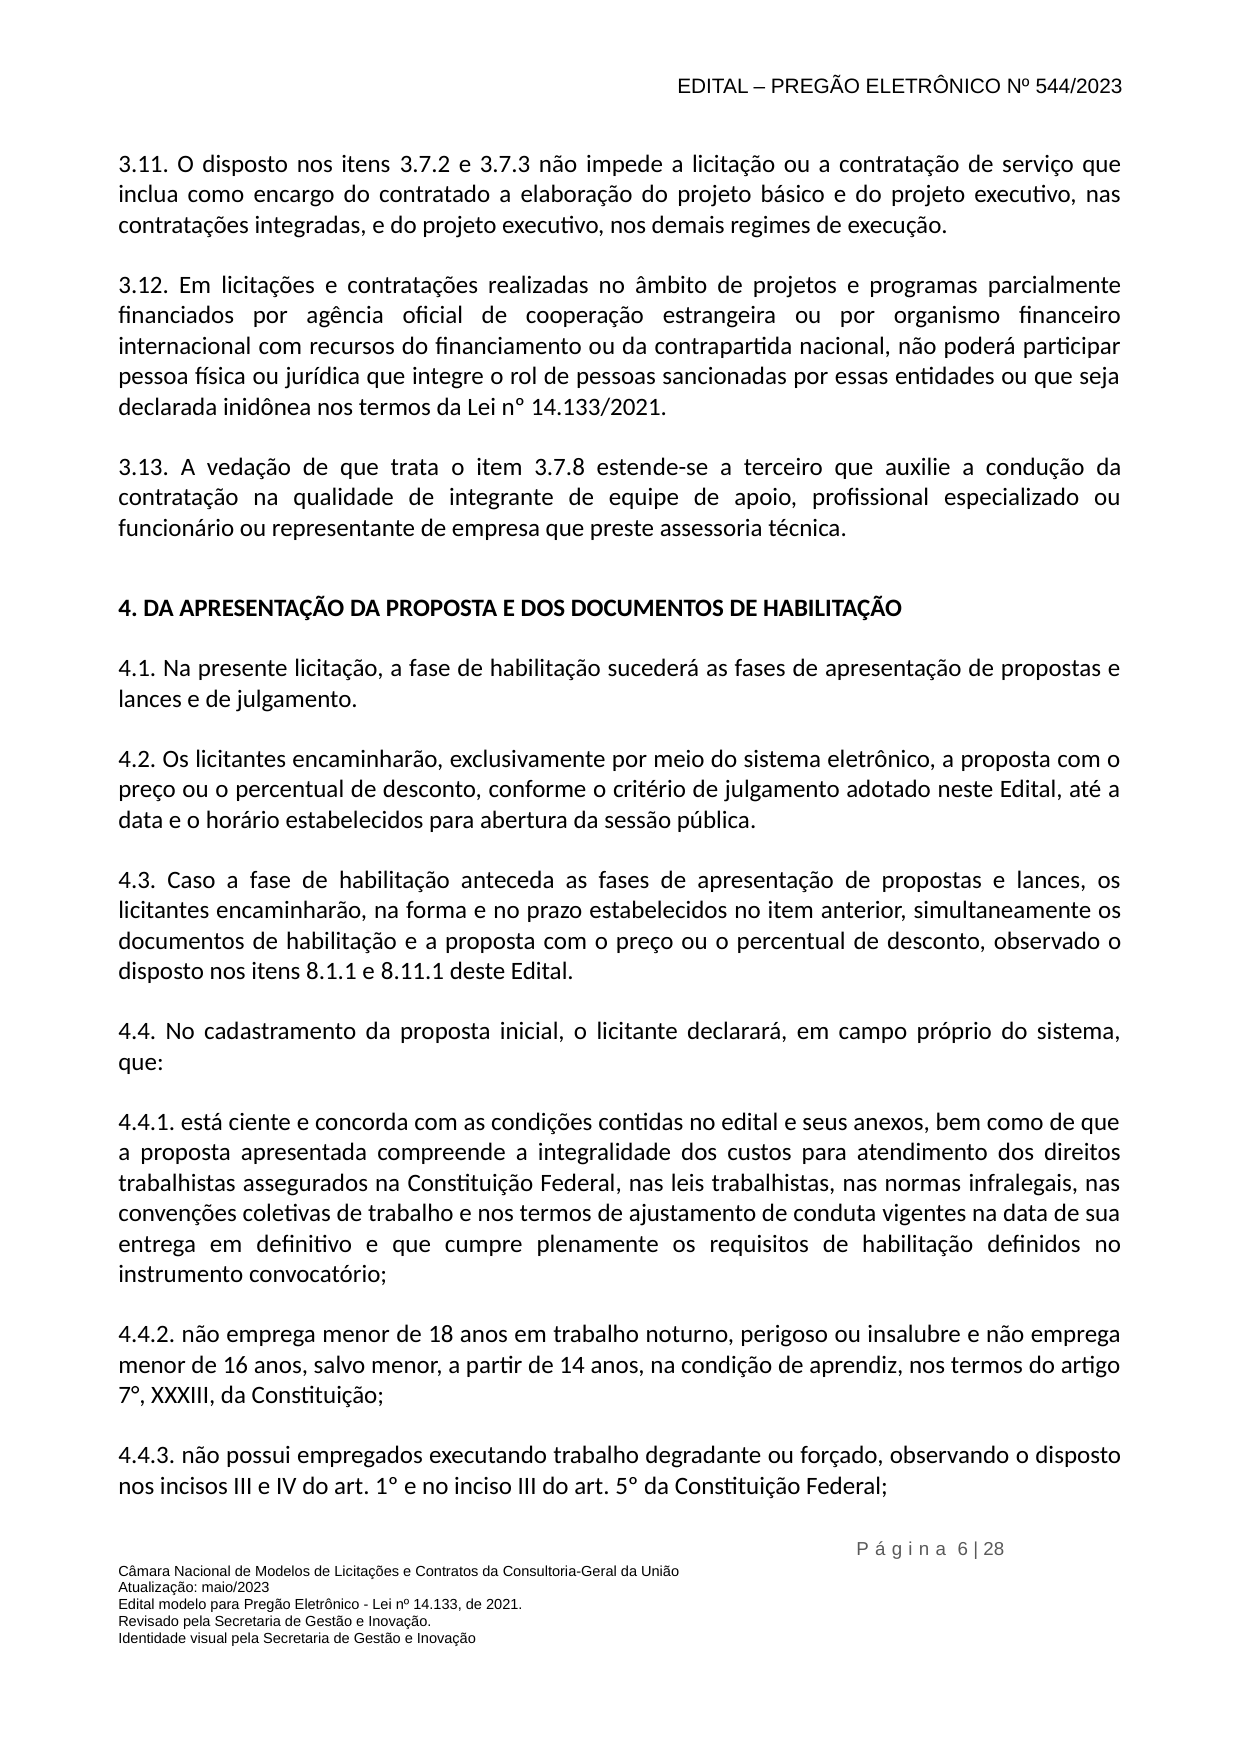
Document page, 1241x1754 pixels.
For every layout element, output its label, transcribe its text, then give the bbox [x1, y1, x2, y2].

text 4.1. Na presente licitação, a fase de habilitação sucederá as fases de apresentação de propostas e lances e de julgamento. [118, 652, 1122, 713]
subtitle 4. DA APRESENTAÇÃO DA PROPOSTA E DOS DOCUMENTOS DE HABILITAÇÃO [118, 592, 1122, 623]
text 3.12. Em licitações e contratações realizadas no âmbito de projetos e programas parcialmente financiados por agência oficial de cooperação estrangeira ou por organismo financeiro internacional com recursos do financiamento ou da contrapartida nacional, não poderá participar pessoa física ou jurídica que integre o rol de pessoas sancionadas por essas entidades ou que seja declarada inidônea nos termos da Lei nº 14.133/2021. [118, 269, 1122, 421]
text 4.4.1. está ciente e concorda com as condições contidas no edital e seus anexos, bem como de que a proposta apresentada compreende a integralidade dos custos para atendimento dos direitos trabalhistas assegurados na Constituição Federal, nas leis trabalhistas, nas normas infralegais, nas convenções coletivas de trabalho e nos termos de ajustamento de conduta vigentes na data de sua entrega em definitivo e que cumpre plenamente os requisitos de habilitação definidos no instrumento convocatório; [118, 1106, 1122, 1289]
text 4.3. Caso a fase de habilitação anteceda as fases de apresentação de propostas e lances, os licitantes encaminharão, na forma e no prazo estabelecidos no item anterior, simultaneamente os documentos de habilitação e a proposta com o preço ou o percentual de desconto, observado o disposto nos itens 8.1.1 e 8.11.1 deste Edital. [118, 864, 1122, 986]
text 4.4. No cadastramento da proposta inicial, o licitante declarará, em campo próprio do sistema, que: [118, 1016, 1122, 1077]
text 4.2. Os licitantes encaminharão, exclusivamente por meio do sistema eletrônico, a proposta com o preço ou o percentual de desconto, conforme o critério de julgamento adotado neste Edital, até a data e o horário estabelecidos para abertura da sessão pública. [118, 743, 1122, 834]
text 3.11. O disposto nos itens 3.7.2 e 3.7.3 não impede a licitação ou a contratação de serviço que inclua como encargo do contratado a elaboração do projeto básico e do projeto executivo, nas contratações integradas, e do projeto executivo, nos demais regimes de execução. [118, 148, 1122, 239]
text 4.4.2. não emprega menor de 18 anos em trabalho noturno, perigoso ou insalubre e não emprega menor de 16 anos, salvo menor, a partir de 14 anos, na condição de aprendiz, nos termos do artigo 7°, XXXIII, da Constituição; [118, 1319, 1122, 1410]
text 3.13. A vedação de que trata o item 3.7.8 estende-se a terceiro que auxilie a condução da contratação na qualidade de integrante de equipe de apoio, profissional especializado ou funcionário ou representante de empresa que preste assessoria técnica. [118, 451, 1122, 542]
text 4.4.3. não possui empregados executando trabalho degradante ou forçado, observando o disposto nos incisos III e IV do art. 1º e no inciso III do art. 5º da Constituição Federal; [118, 1440, 1122, 1501]
